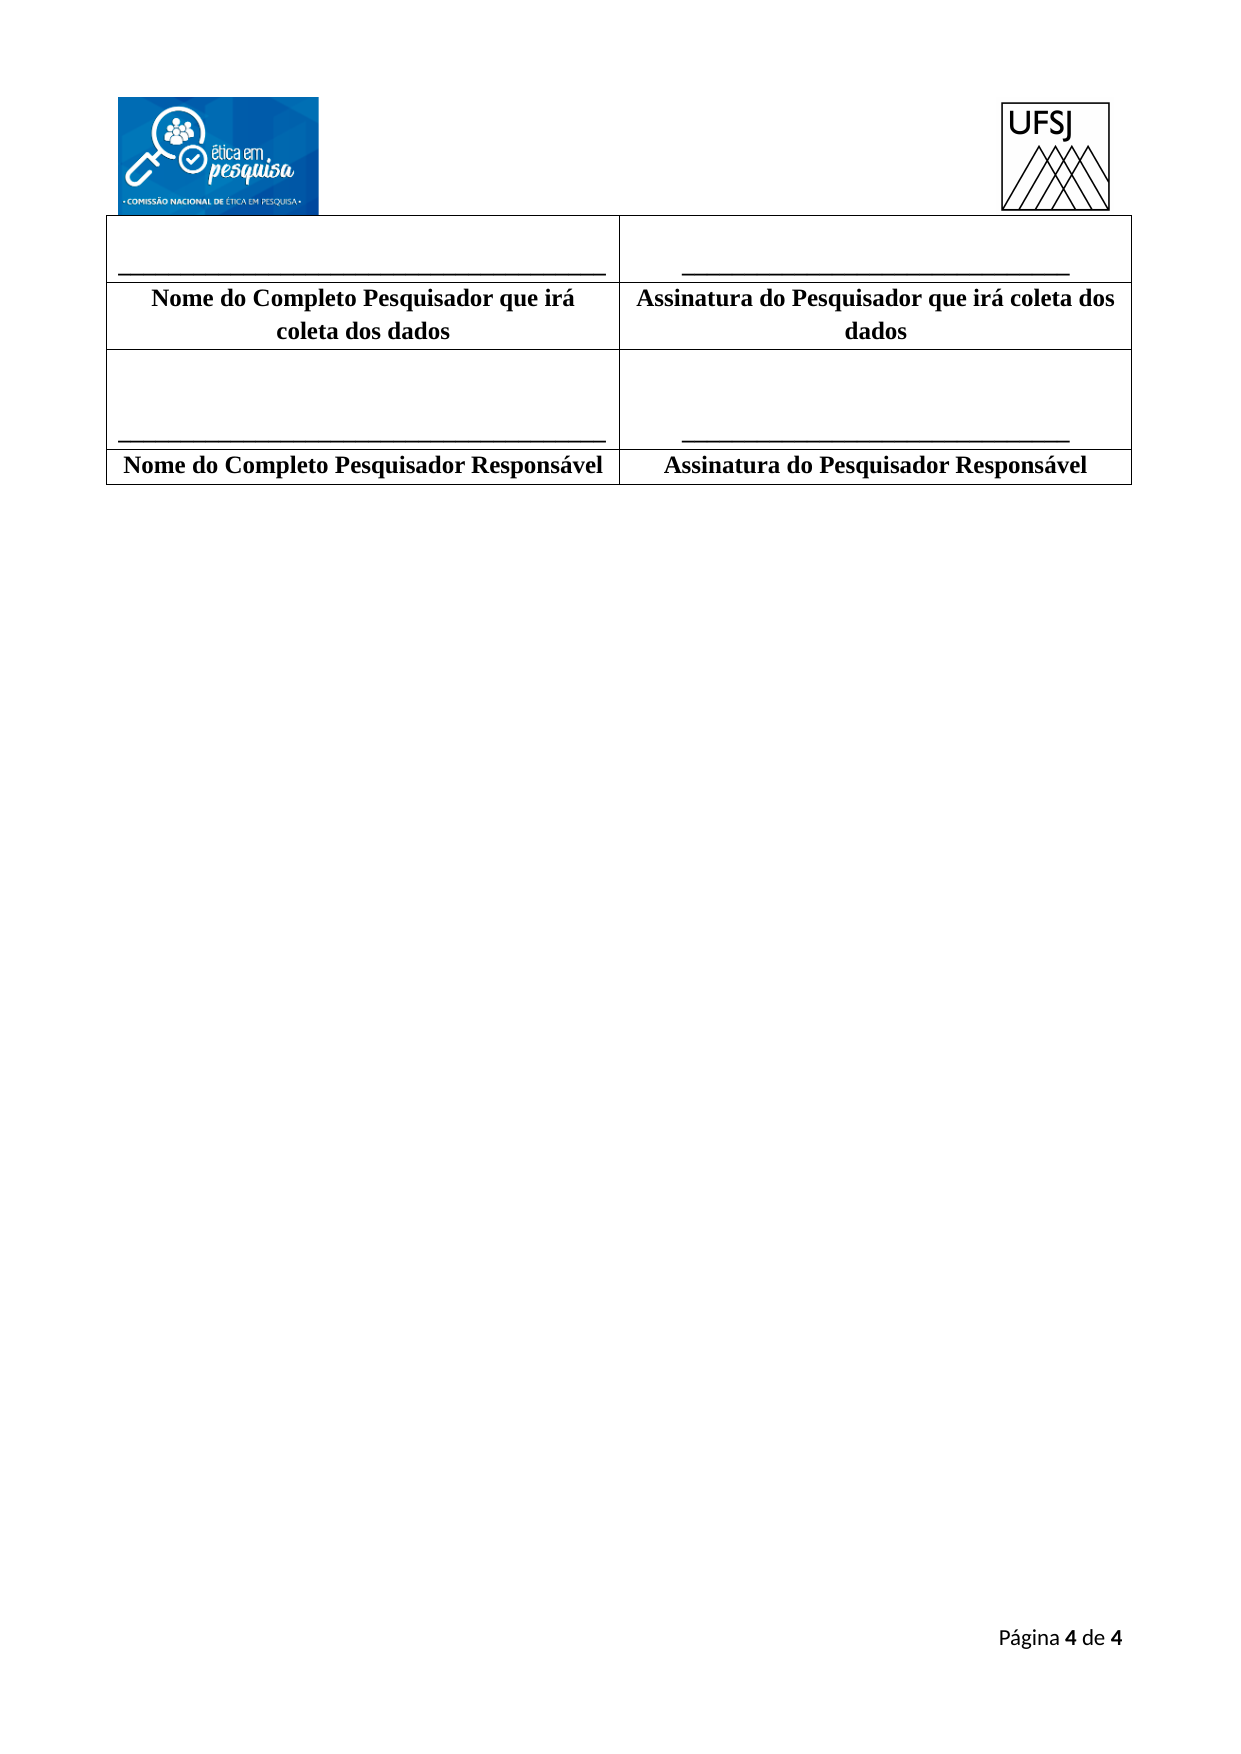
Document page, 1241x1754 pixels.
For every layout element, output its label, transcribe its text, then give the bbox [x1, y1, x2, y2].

table_cell _______________________________ [620, 216, 1131, 282]
table_cell _______________________________________ [107, 350, 619, 449]
table_cell Assinatura do Pesquisador Responsável [620, 450, 1131, 483]
table_cell Assinatura do Pesquisador que irá coleta dos dados [620, 283, 1131, 349]
table_cell _______________________________ [620, 350, 1131, 449]
table_cell Nome do Completo Pesquisador que irá coleta dos dados [107, 283, 619, 349]
table_cell _______________________________________ [107, 216, 619, 282]
table_cell Nome do Completo Pesquisador Responsável [107, 450, 619, 483]
